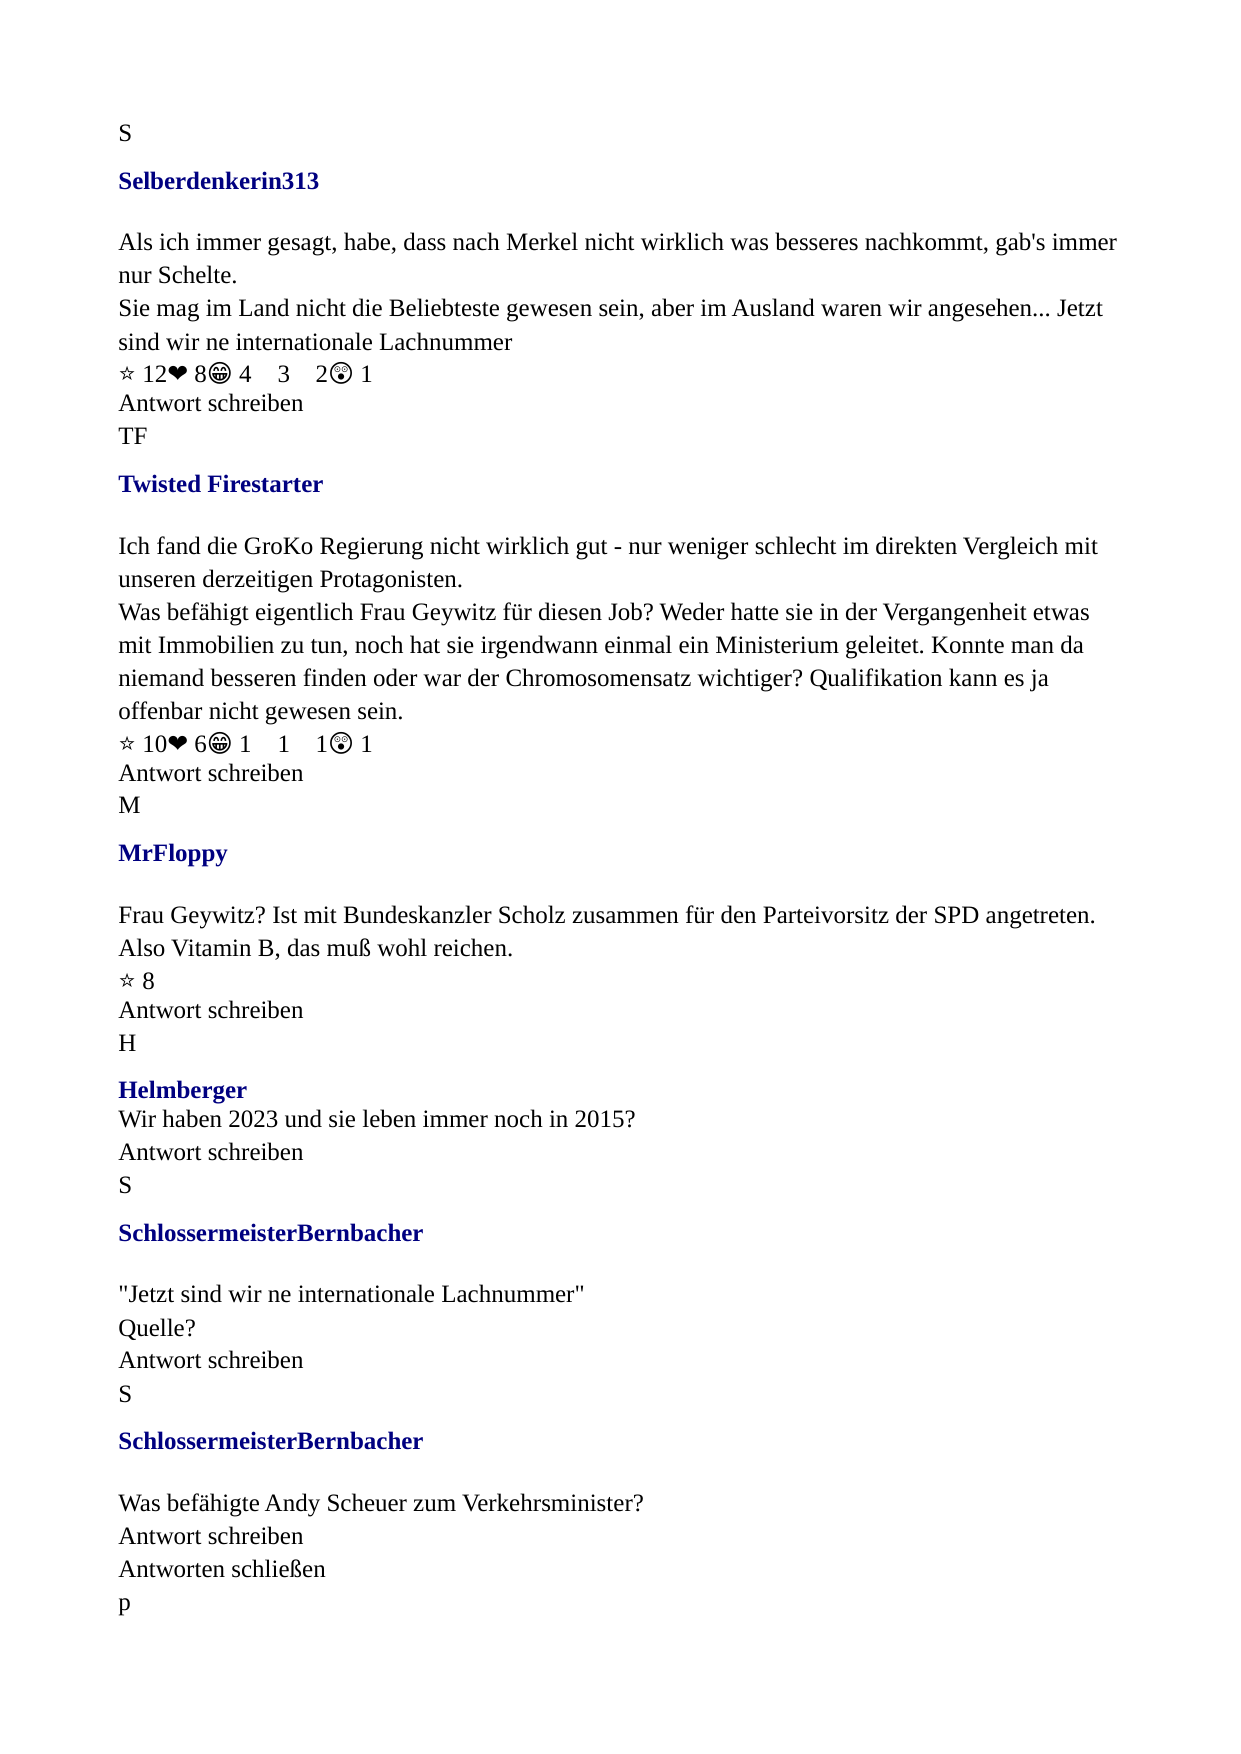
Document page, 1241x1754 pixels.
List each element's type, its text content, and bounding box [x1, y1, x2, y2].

text H [118, 1028, 1122, 1057]
text Wir haben 2023 und sie leben immer noch in 2015? [118, 1104, 1122, 1133]
text Antworten schließen [118, 1554, 1122, 1583]
subtitle MrFloppy [118, 838, 1122, 867]
subtitle SchlossermeisterBernbacher [118, 1426, 1122, 1455]
text Ich fand die GroKo Regierung nicht wirklich gut - nur weniger schlecht im direkten Vergleich mit unseren derzeitigen Protagonisten. [118, 531, 1122, 592]
subtitle Selberdenkerin313 [118, 166, 1122, 194]
text Sie mag im Land nicht die Beliebteste gewesen sein, aber im Ausland waren wir angesehen... Jetzt sind wir ne internationale Lachnummer [118, 293, 1122, 355]
subtitle Helmberger [118, 1075, 1122, 1104]
text S [118, 1170, 1122, 1199]
text Was befähigte Andy Scheuer zum Verkehrsminister? [118, 1488, 1122, 1517]
text p [118, 1587, 1122, 1616]
text Antwort schreiben [118, 758, 1122, 786]
text Antwort schreiben [118, 1521, 1122, 1550]
text Antwort schreiben [118, 1137, 1122, 1166]
text Frau Geywitz? Ist mit Bundeskanzler Scholz zusammen für den Parteivorsitz der SPD angetreten. Also Vitamin B, das muß wohl reichen. [118, 900, 1122, 962]
text ⭐️ 12❤️ 8😁 4🙁 3🤨 2😲 1 [118, 359, 1122, 388]
text M [118, 791, 1122, 819]
text Was befähigt eigentlich Frau Geywitz für diesen Job? Weder hatte sie in der Vergangenheit etwas mit Immobilien zu tun, noch hat sie irgendwann einmal ein Ministerium geleitet. Konnte man da niemand besseren finden oder war der Chromosomensatz wichtiger? Qualifikation kann es ja offenbar nicht gewesen sein. [118, 597, 1122, 724]
text Antwort schreiben [118, 1346, 1122, 1374]
text ⭐️ 10❤️ 6😁 1🙁 1🤨 1😲 1 [118, 729, 1122, 758]
text S [118, 118, 1122, 147]
text ⭐️ 8 [118, 966, 1122, 995]
subtitle Twisted Firestarter [118, 469, 1122, 498]
text Als ich immer gesagt, habe, dass nach Merkel nicht wirklich was besseres nachkommt, gab's immer nur Schelte. [118, 227, 1122, 289]
text "Jetzt sind wir ne internationale Lachnummer" [118, 1279, 1122, 1308]
text Quelle? [118, 1313, 1122, 1341]
text TF [118, 421, 1122, 450]
text Antwort schreiben [118, 995, 1122, 1023]
subtitle SchlossermeisterBernbacher [118, 1218, 1122, 1247]
text Antwort schreiben [118, 388, 1122, 417]
text S [118, 1379, 1122, 1407]
